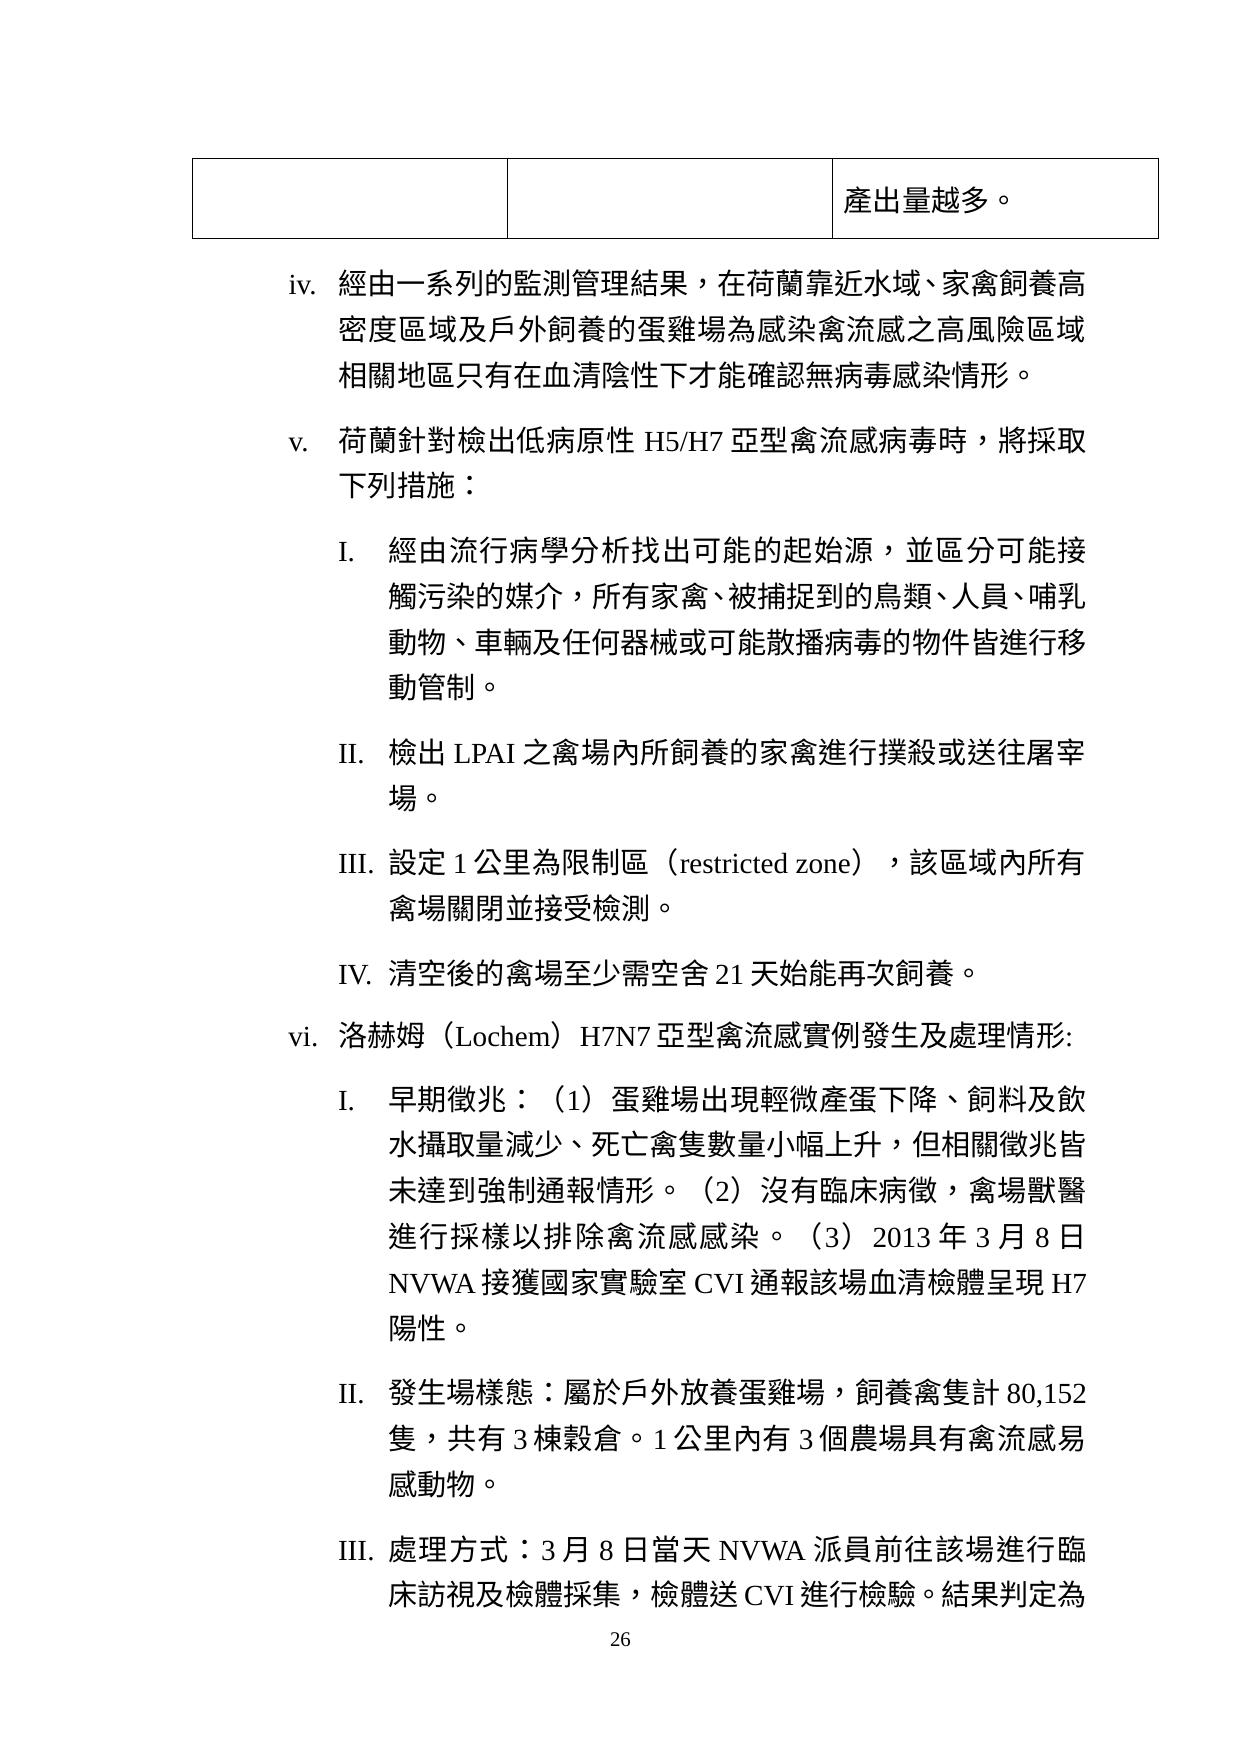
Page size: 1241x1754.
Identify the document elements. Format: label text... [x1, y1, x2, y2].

list 洛赫姆（Lochem）H7N7亞型禽流感實例發生及處理情形: [288, 1012, 1087, 1054]
list 處理方式：3月8日當天NVWA派員前往該場進行臨床訪視及檢體採集，檢體送CVI進行檢驗。結果判定為 [338, 1523, 1087, 1615]
table_cell [508, 159, 832, 238]
list 設定1公里為限制區（restricted zone），該區域內所有禽場關閉並接受檢測。 [338, 837, 1087, 929]
table_cell [193, 159, 507, 238]
table_cell 產出量越多。 [833, 159, 1158, 238]
list 檢出LPAI之禽場內所飼養的家禽進行撲殺或送往屠宰場。 [338, 727, 1087, 818]
list 經由一系列的監測管理結果，在荷蘭靠近水域、家禽飼養高密度區域及戶外飼養的蛋雞場為感染禽流感之高風險區域，相關地區只有在血清陰性下才能確認無病毒感染情形。 [288, 258, 1087, 396]
list 經由流行病學分析找出可能的起始源，並區分可能接觸污染的媒介，所有家禽、被捕捉到的鳥類、人員、哺乳動物、車輛及任何器械或可能散播病毒的物件皆進行移動管制。 [338, 525, 1087, 708]
list 荷蘭針對檢出低病原性 H5/H7亞型禽流感病毒時，將採取下列措施： [288, 414, 1087, 506]
list 清空後的禽場至少需空舍21天始能再次飼養。 [338, 948, 1087, 993]
list 發生場樣態：屬於戶外放養蛋雞場，飼養禽隻計80,152隻，共有3棟穀倉。1公里內有3個農場具有禽流感易感動物。 [338, 1367, 1087, 1504]
list 早期徵兆：（1）蛋雞場出現輕微產蛋下降、飼料及飲水攝取量減少、死亡禽隻數量小幅上升，但相關徵兆皆未達到強制通報情形。（2）沒有臨床病徵，禽場獸醫進行採樣以排除禽流感感染。（3）2013年3月8日NVWA接獲國家實驗室CVI通報該場血清檢體呈現H7陽性。 [338, 1073, 1087, 1348]
